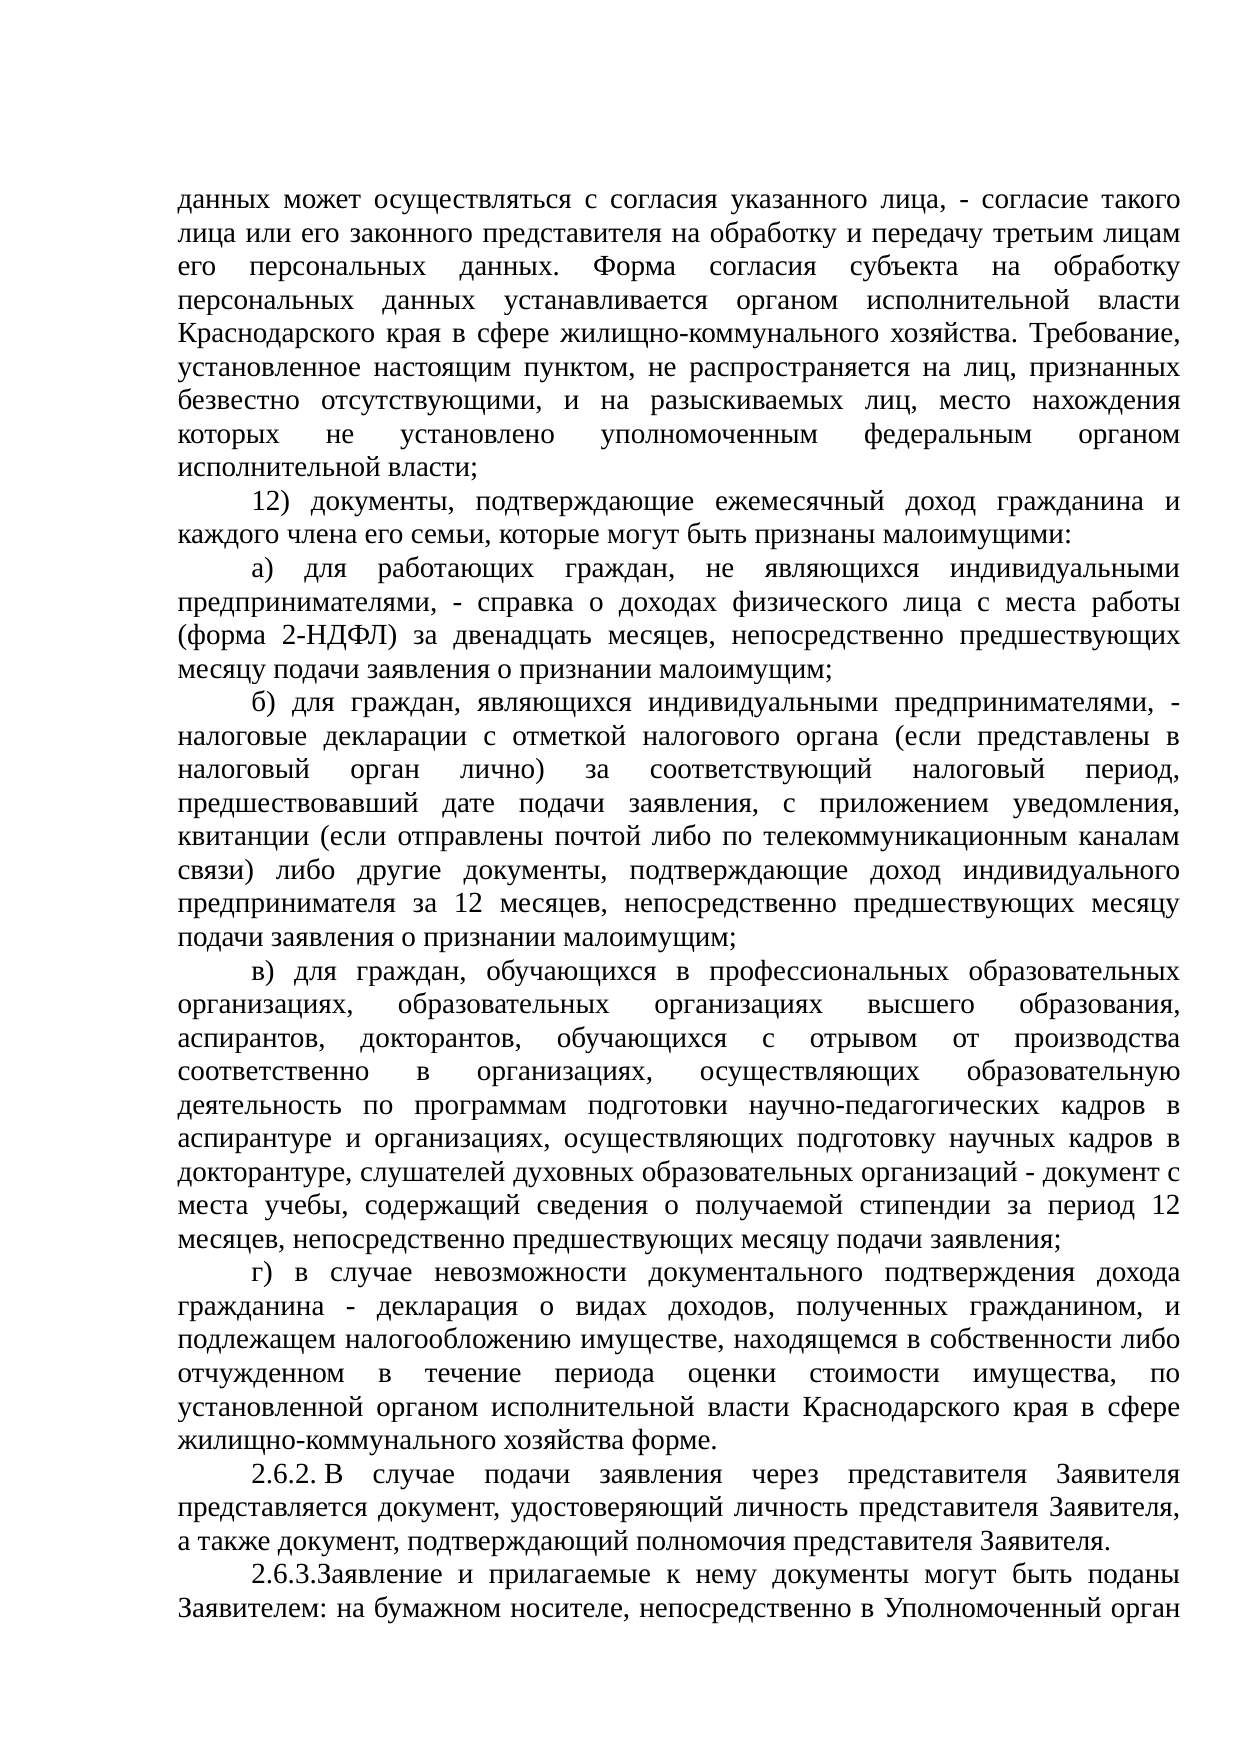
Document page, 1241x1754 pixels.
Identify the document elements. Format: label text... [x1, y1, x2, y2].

text г) в случае невозможности документального подтверждения дохода гражданина - декларация о видах доходов, полученных гражданином, и подлежащем налогообложению имуществе, находящемся в собственности либо отчужденном в течение периода оценки стоимости имущества, по установленной органом исполнительной власти Краснодарского края в сфере жилищно-коммунального хозяйства форме. [177, 1254, 1181, 1456]
text а) для работающих граждан, не являющихся индивидуальными предпринимателями, - справка о доходах физического лица с места работы (форма 2-НДФЛ) за двенадцать месяцев, непосредственно предшествующих месяцу подачи заявления о признании малоимущим; [177, 550, 1181, 684]
text данных может осуществляться с согласия указанного лица, - согласие такого лица или его законного представителя на обработку и передачу третьим лицам его персональных данных. Форма согласия субъекта на обработку персональных данных устанавливается органом исполнительной власти Краснодарского края в сфере жилищно-коммунального хозяйства. Требование, установленное настоящим пунктом, не распространяется на лиц, признанных безвестно отсутствующими, и на разыскиваемых лиц, место нахождения которых не установлено уполномоченным федеральным органом исполнительной власти; [177, 181, 1181, 483]
text 2.6.3.Заявление и прилагаемые к нему документы могут быть поданы Заявителем: на бумажном носителе, непосредственно в Уполномоченный орган [177, 1556, 1181, 1623]
text 2.6.2. В случае подачи заявления через представителя Заявителя представляется документ, удостоверяющий личность представителя Заявителя, а также документ, подтверждающий полномочия представителя Заявителя. [177, 1456, 1181, 1556]
text в) для граждан, обучающихся в профессиональных образовательных организациях, образовательных организациях высшего образования, аспирантов, докторантов, обучающихся с отрывом от производства соответственно в организациях, осуществляющих образовательную деятельность по программам подготовки научно-педагогических кадров в аспирантуре и организациях, осуществляющих подготовку научных кадров в докторантуре, слушателей духовных образовательных организаций - документ с места учебы, содержащий сведения о получаемой стипендии за период 12 месяцев, непосредственно предшествующих месяцу подачи заявления; [177, 953, 1181, 1254]
text 12) документы, подтверждающие ежемесячный доход гражданина и каждого члена его семьи, которые могут быть признаны малоимущими: [177, 483, 1181, 550]
text б) для граждан, являющихся индивидуальными предпринимателями, - налоговые декларации с отметкой налогового органа (если представлены в налоговый орган лично) за соответствующий налоговый период, предшествовавший дате подачи заявления, с приложением уведомления, квитанции (если отправлены почтой либо по телекоммуникационным каналам связи) либо другие документы, подтверждающие доход индивидуального предпринимателя за 12 месяцев, непосредственно предшествующих месяцу подачи заявления о признании малоимущим; [177, 684, 1181, 953]
